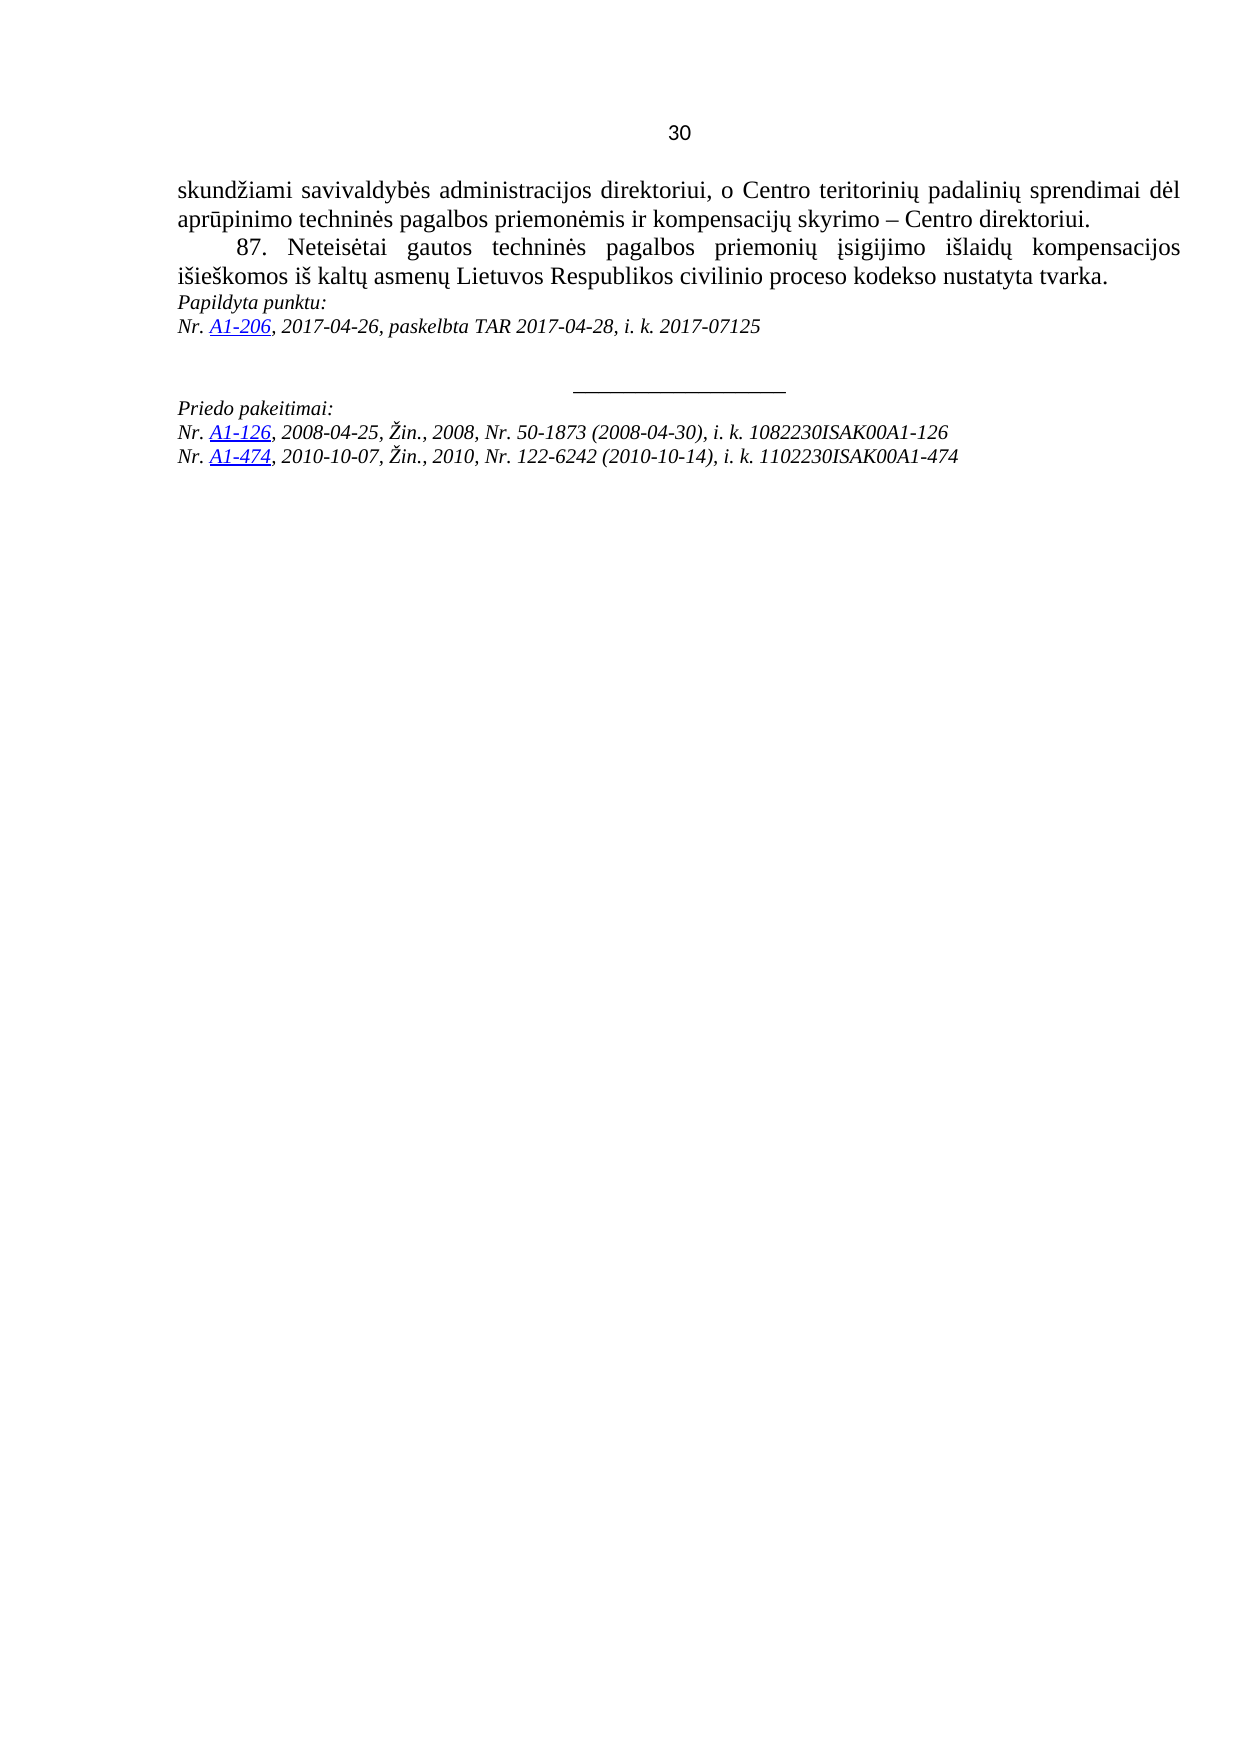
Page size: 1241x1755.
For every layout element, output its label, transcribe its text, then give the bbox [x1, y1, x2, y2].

text Priedo pakeitimai: [177, 396, 1181, 419]
text skundžiami savivaldybės administracijos direktoriui, o Centro teritorinių padalinių sprendimai dėl aprūpinimo techninės pagalbos priemonėmis ir kompensacijų skyrimo – Centro direktoriui. [177, 175, 1181, 232]
text Nr. A1-206, 2017-04-26, paskelbta TAR 2017-04-28, i. k. 2017-07125 [177, 314, 1181, 338]
text Nr. A1-126, 2008-04-25, Žin., 2008, Nr. 50-1873 (2008-04-30), i. k. 1082230ISAK00A1-126 [177, 419, 1181, 444]
text _________________ [177, 367, 1181, 396]
text Nr. A1-474, 2010-10-07, Žin., 2010, Nr. 122-6242 (2010-10-14), i. k. 1102230ISAK00A1-474 [177, 444, 1181, 468]
text Papildyta punktu: [177, 290, 1181, 314]
text 87. Neteisėtai gautos techninės pagalbos priemonių įsigijimo išlaidų kompensacijos išieškomos iš kaltų asmenų Lietuvos Respublikos civilinio proceso kodekso nustatyta tvarka. [177, 232, 1181, 290]
